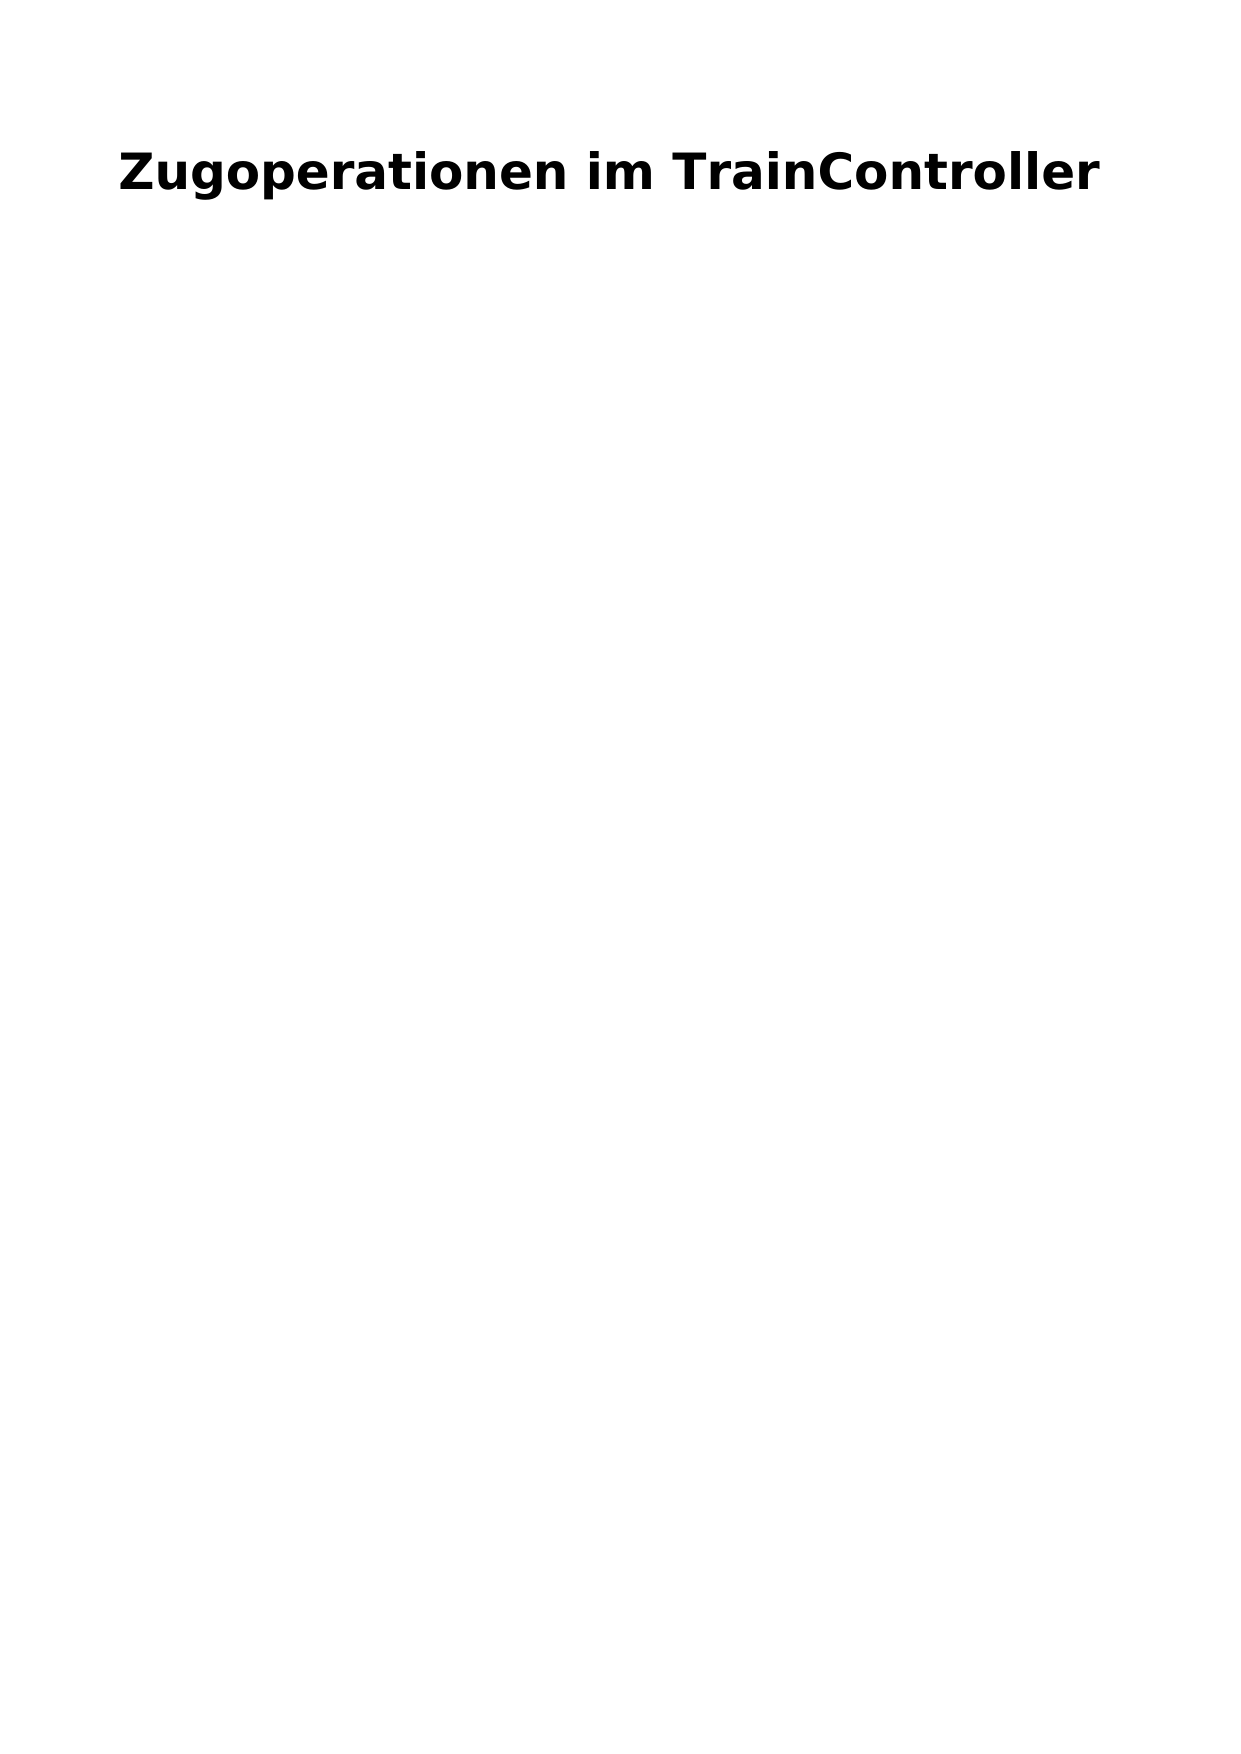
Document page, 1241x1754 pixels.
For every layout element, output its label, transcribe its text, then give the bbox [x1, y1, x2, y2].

subtitle Zugoperationen im TrainController [118, 143, 1122, 201]
